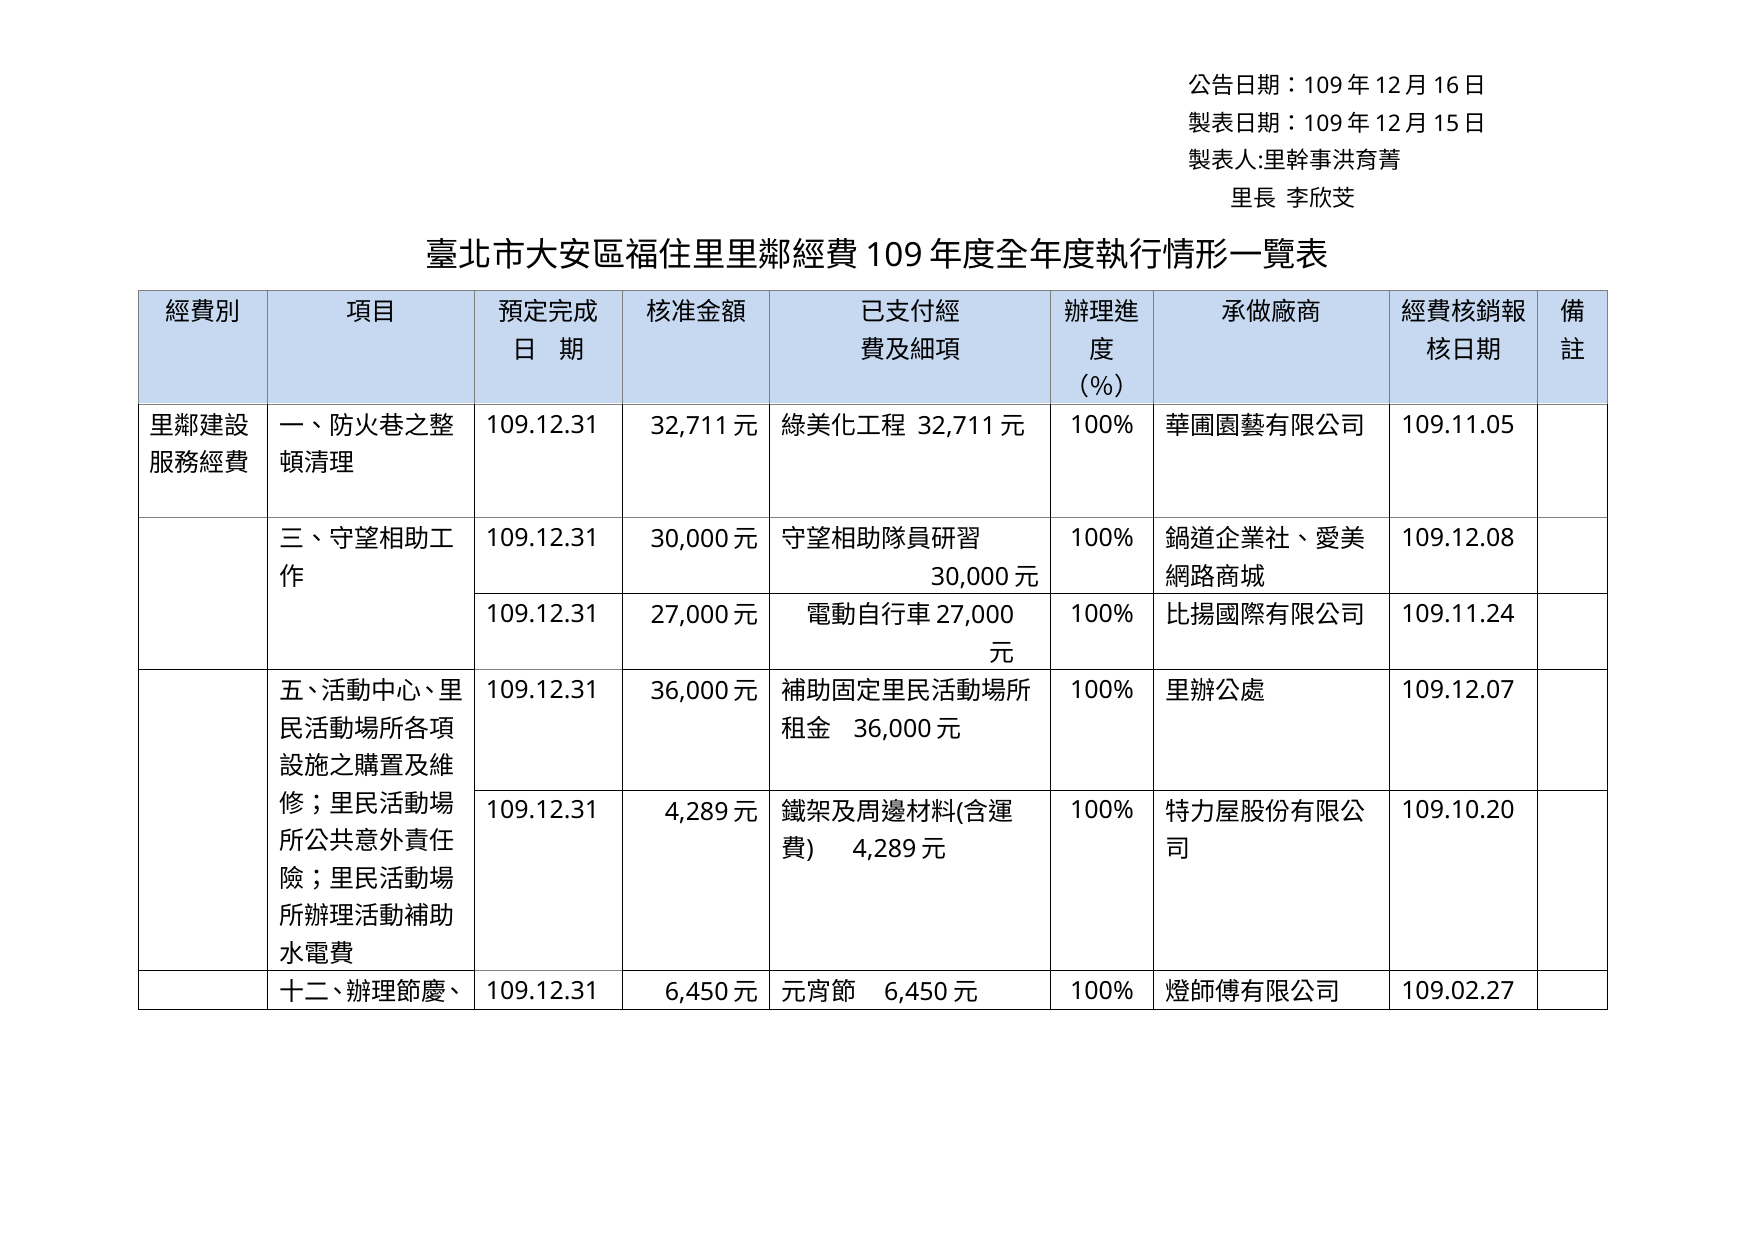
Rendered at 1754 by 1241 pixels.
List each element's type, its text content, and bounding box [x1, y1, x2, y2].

table_cell 里鄰建設服務經費 [139, 405, 267, 517]
table_cell [1538, 405, 1607, 517]
table_header 經費別 [139, 291, 267, 403]
table_cell 36,000元 [623, 670, 769, 789]
table_cell [1538, 518, 1607, 593]
table_cell 27,000元 [623, 594, 769, 669]
table_cell [1538, 971, 1607, 1009]
table_cell 比揚國際有限公司 [1154, 594, 1389, 669]
table_cell 100% [1051, 594, 1153, 669]
text 臺北市大安區福住里里鄰經費109年度全年度執行情形一覽表 [150, 215, 1604, 290]
table_cell 30,000元 [623, 518, 769, 593]
table_header 辦理進度（％） [1051, 291, 1153, 403]
table_cell [139, 670, 267, 970]
table_cell [139, 971, 267, 1009]
table_cell 鍋道企業社、愛美網路商城 [1154, 518, 1389, 593]
table_cell 燈師傅有限公司 [1154, 971, 1389, 1009]
table_cell 109.12.31 [475, 670, 622, 789]
table_cell 電動自行車27,000元 [770, 594, 1050, 669]
text 製表日期：109年12月15日 [150, 102, 1604, 140]
table_header 經費核銷報核日期 [1390, 291, 1537, 403]
table_header 承做廠商 [1154, 291, 1389, 403]
table_cell 109.11.24 [1390, 594, 1537, 669]
table_cell 6,450元 [623, 971, 769, 1009]
table_cell [139, 518, 267, 669]
table_cell 綠美化工程 32,711元 [770, 405, 1050, 517]
table_header 已支付經 費及細項 [770, 291, 1050, 403]
table_cell 109.02.27 [1390, 971, 1537, 1009]
table_cell 一、防火巷之整頓清理 [268, 405, 474, 517]
table_header 項目 [268, 291, 474, 403]
text 里長 李欣芠 [150, 177, 1604, 215]
table_cell 109.12.31 [475, 971, 622, 1009]
table_cell 109.11.05 [1390, 405, 1537, 517]
table_cell 鐵架及周邊材料(含運費) 4,289元 [770, 791, 1050, 970]
table_cell 元宵節 6,450元 [770, 971, 1050, 1009]
table_cell 補助固定里民活動場所租金 36,000元 [770, 670, 1050, 789]
table_cell 109.12.07 [1390, 670, 1537, 789]
table_header 核准金額 [623, 291, 769, 403]
table_cell 109.12.08 [1390, 518, 1537, 593]
table_cell [1538, 791, 1607, 970]
table_header 預定完成 日 期 [475, 291, 622, 403]
table_cell 守望相助隊員研習 30,000元 [770, 518, 1050, 593]
table_cell 特力屋股份有限公司 [1154, 791, 1389, 970]
table_cell 32,711元 [623, 405, 769, 517]
table_cell 100% [1051, 971, 1153, 1009]
table_cell 109.12.31 [475, 791, 622, 970]
table_cell 五、活動中心、里民活動場所各項設施之購置及維修；里民活動場所公共意外責任險；里民活動場所辦理活動補助水電費 [268, 670, 474, 970]
table_cell 100% [1051, 405, 1153, 517]
table_cell 100% [1051, 670, 1153, 789]
table_cell 里辦公處 [1154, 670, 1389, 789]
table_cell 100% [1051, 791, 1153, 970]
table_cell 三、守望相助工作 [268, 518, 474, 669]
table_cell 4,289元 [623, 791, 769, 970]
table_cell 華圃園藝有限公司 [1154, 405, 1389, 517]
table_cell [1538, 594, 1607, 669]
table_cell 100% [1051, 518, 1153, 593]
table_header 備 註 [1538, 291, 1607, 403]
table_cell 十二、辦理節慶、 [268, 971, 474, 1009]
table_cell 109.12.31 [475, 518, 622, 593]
table_cell 109.10.20 [1390, 791, 1537, 970]
text 公告日期：109年12月16日 [150, 65, 1604, 102]
table_cell 109.12.31 [475, 405, 622, 517]
table_cell [1538, 670, 1607, 789]
text 製表人:里幹事洪育菁 [150, 140, 1604, 177]
table_cell 109.12.31 [475, 594, 622, 669]
